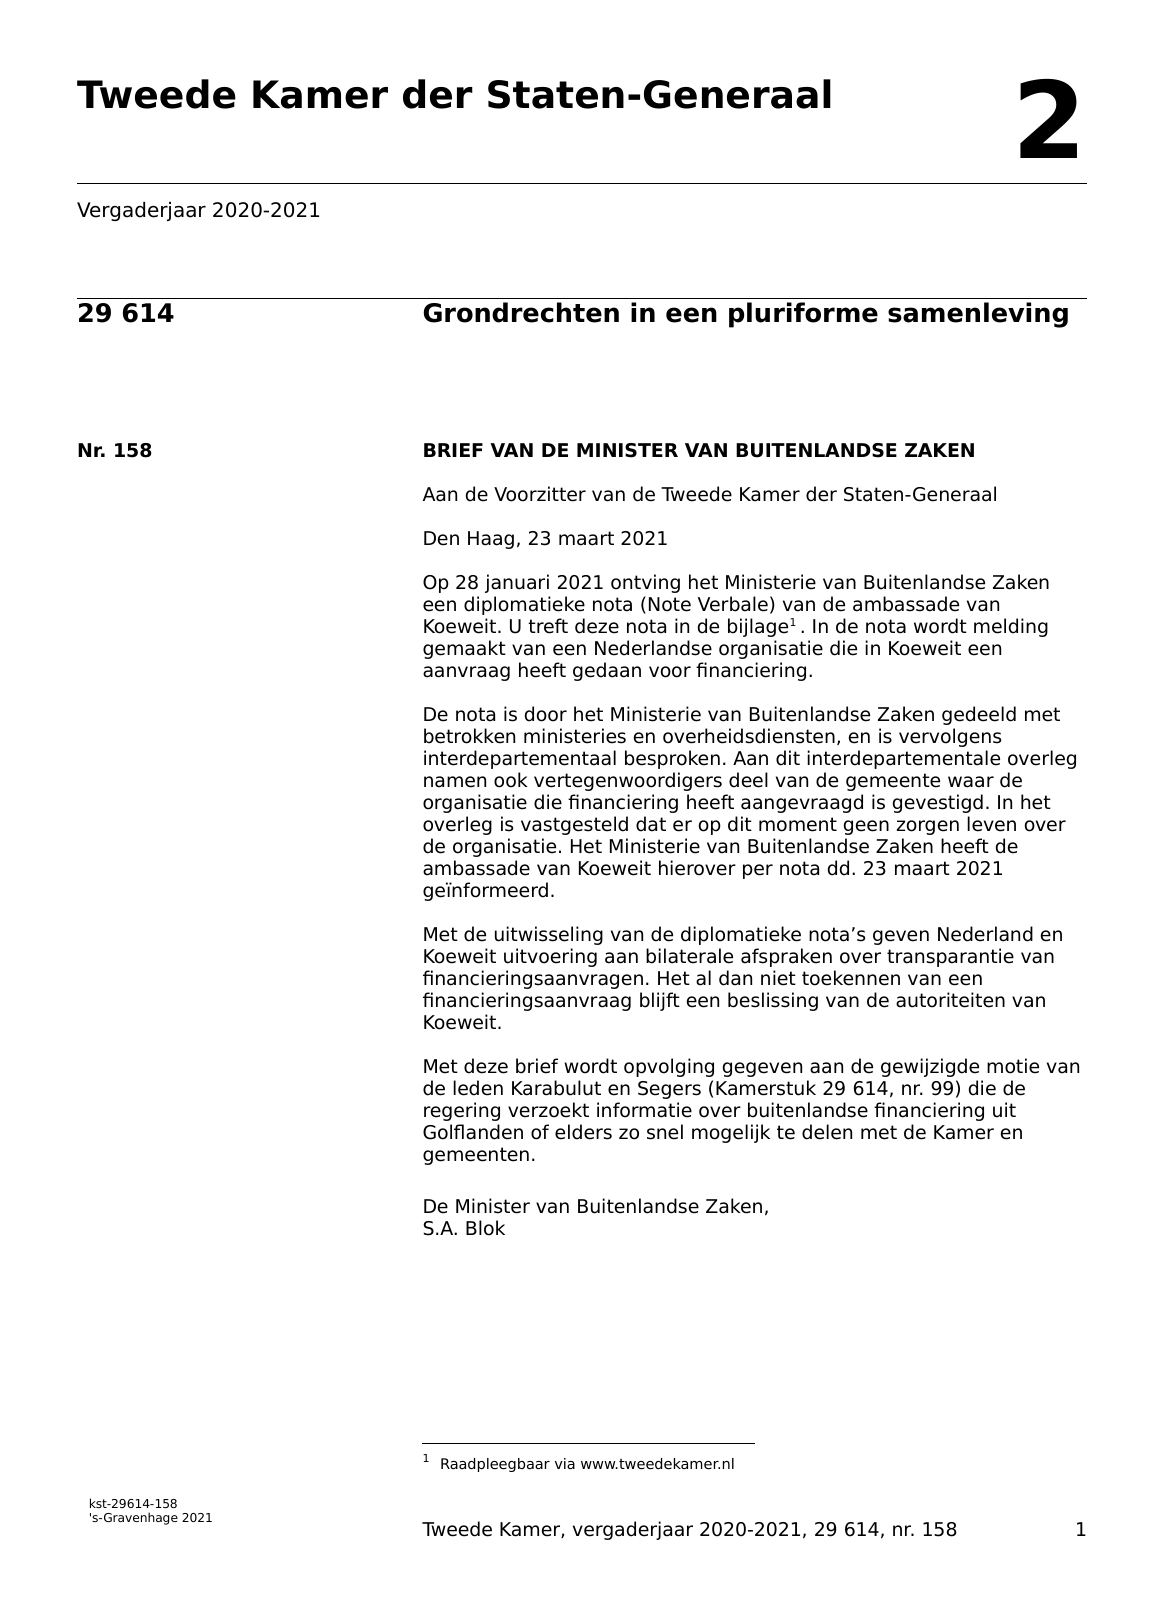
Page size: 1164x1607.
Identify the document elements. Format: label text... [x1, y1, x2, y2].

text Met de uitwisseling van de diplomatieke nota’s geven Nederland en Koeweit uitvoering aan bilaterale afspraken over transparantie van financieringsaanvragen. Het al dan niet toekennen van een financieringsaanvraag blijft een beslissing van de autoriteiten van Koeweit. [422, 924, 1087, 1034]
text Raadpleegbaar via www.tweedekamer.nl [422, 1452, 1087, 1474]
text Den Haag, 23 maart 2021 [422, 528, 1087, 550]
text Op 28 januari 2021 ontving het Ministerie van Buitenlandse Zaken een diplomatieke nota (Note Verbale) van de ambassade van Koeweit. U treft deze nota in de bijlage. In de nota wordt melding gemaakt van een Nederlandse organisatie die in Koeweit een aanvraag heeft gedaan voor financiering. [422, 572, 1087, 682]
text De nota is door het Ministerie van Buitenlandse Zaken gedeeld met betrokken ministeries en overheidsdiensten, en is vervolgens interdepartementaal besproken. Aan dit interdepartementale overleg namen ook vertegenwoordigers deel van de gemeente waar de organisatie die financiering heeft aangevraagd is gevestigd. In het overleg is vastgesteld dat er op dit moment geen zorgen leven over de organisatie. Het Ministerie van Buitenlandse Zaken heeft de ambassade van Koeweit hierover per nota dd. 23 maart 2021 geïnformeerd. [422, 704, 1087, 902]
text 's-Gravenhage 2021 [88, 1511, 323, 1525]
table_header Tweede Kamer der Staten-Generaal [77, 59, 886, 183]
text Met deze brief wordt opvolging gegeven aan de gewijzigde motie van de leden Karabulut en Segers (Kamerstuk 29 614, nr. 99) die de regering verzoekt informatie over buitenlandse financiering uit Golflanden of elders zo snel mogelijk te delen met de Kamer en gemeenten. [422, 1056, 1087, 1166]
table_header 2 [886, 59, 1087, 183]
text De Minister van Buitenlandse Zaken, S.A. Blok [422, 1196, 1087, 1240]
text Aan de Voorzitter van de Tweede Kamer der Staten-Generaal [422, 484, 1087, 506]
subtitle Nr. 158 BRIEF VAN DE MINISTER VAN BUITENLANDSE ZAKEN [77, 440, 1087, 462]
subtitle 29 614 Grondrechten in een pluriforme samenleving [77, 299, 1087, 329]
text kst-29614-158 [88, 1497, 323, 1511]
table_cell Vergaderjaar 2020-2021 [77, 184, 1087, 298]
